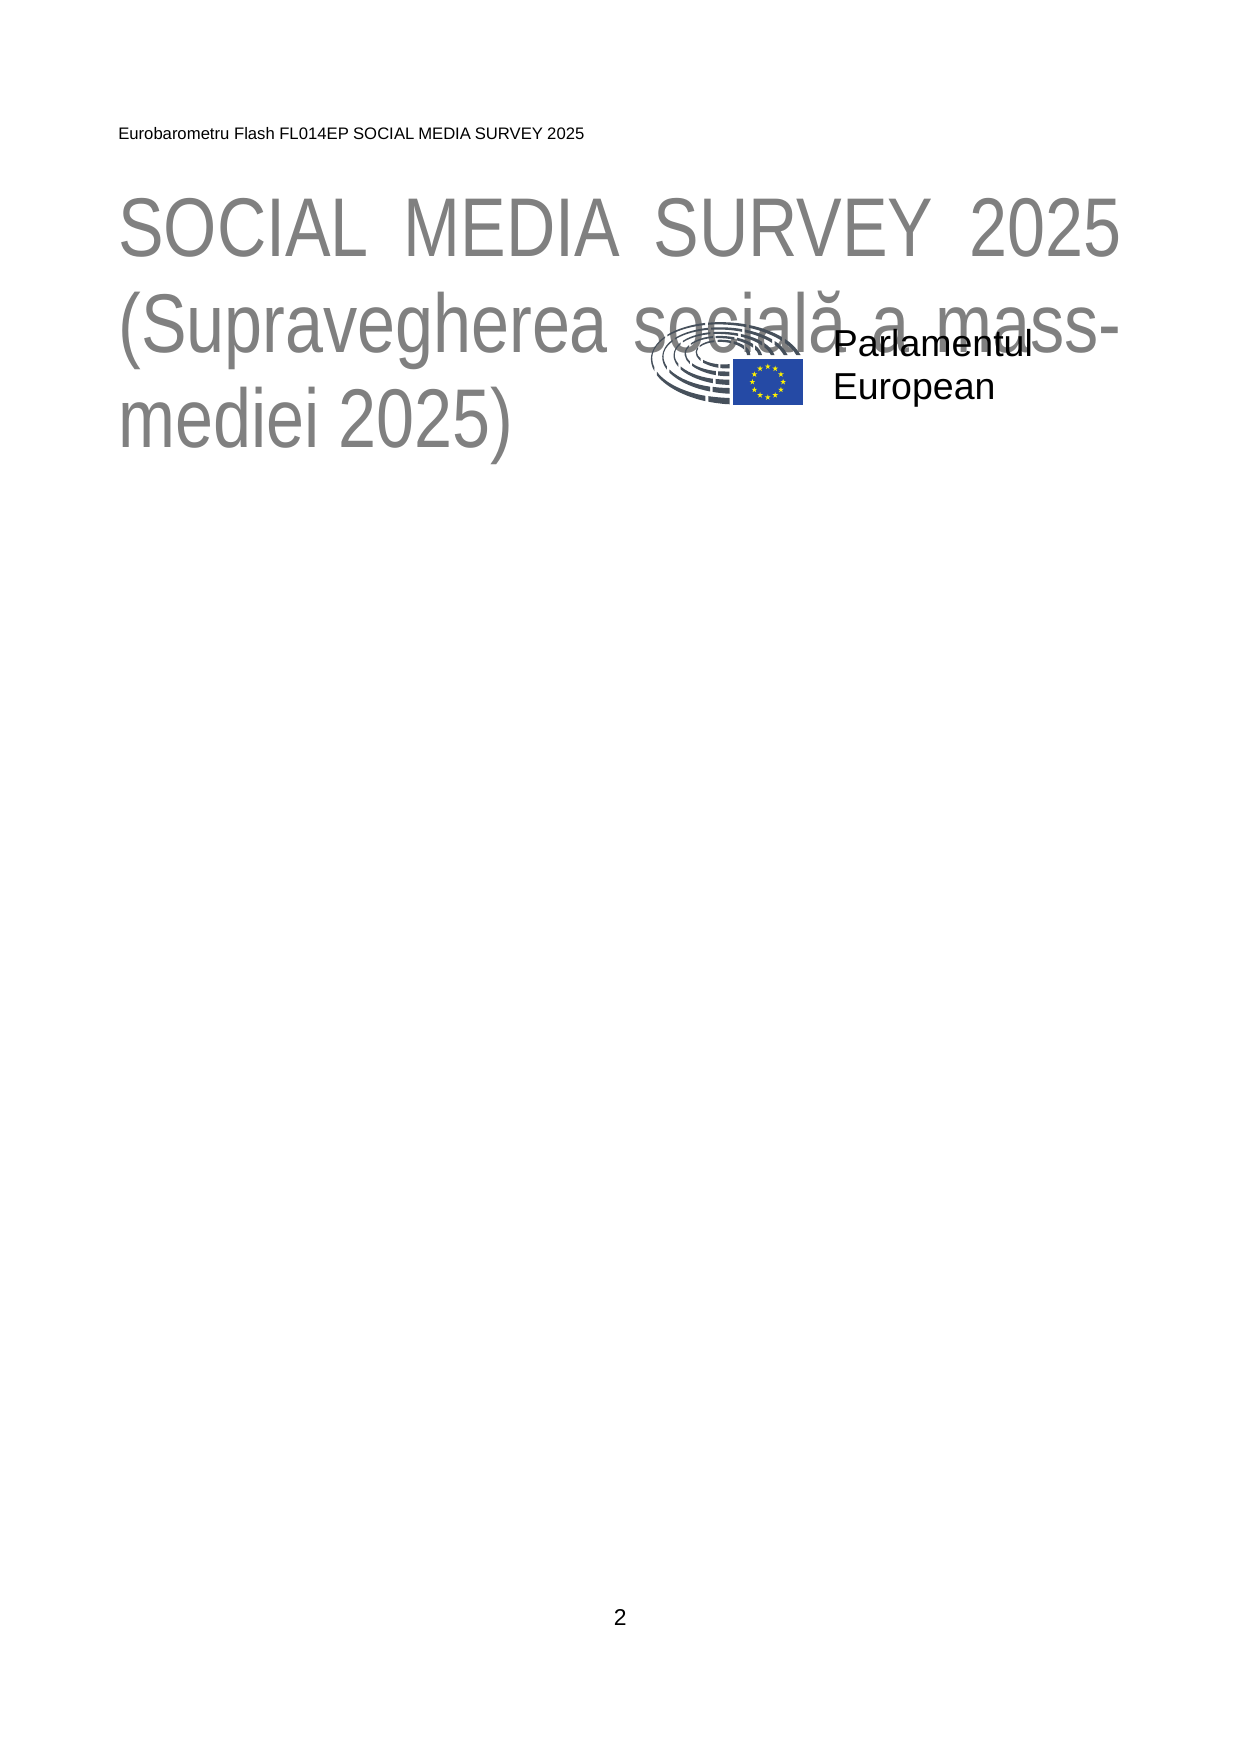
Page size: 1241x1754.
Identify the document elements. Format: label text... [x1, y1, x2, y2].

text SOCIAL MEDIA SURVEY 2025 (Supravegherea socială a mass-mediei 2025) [118, 179, 1122, 466]
